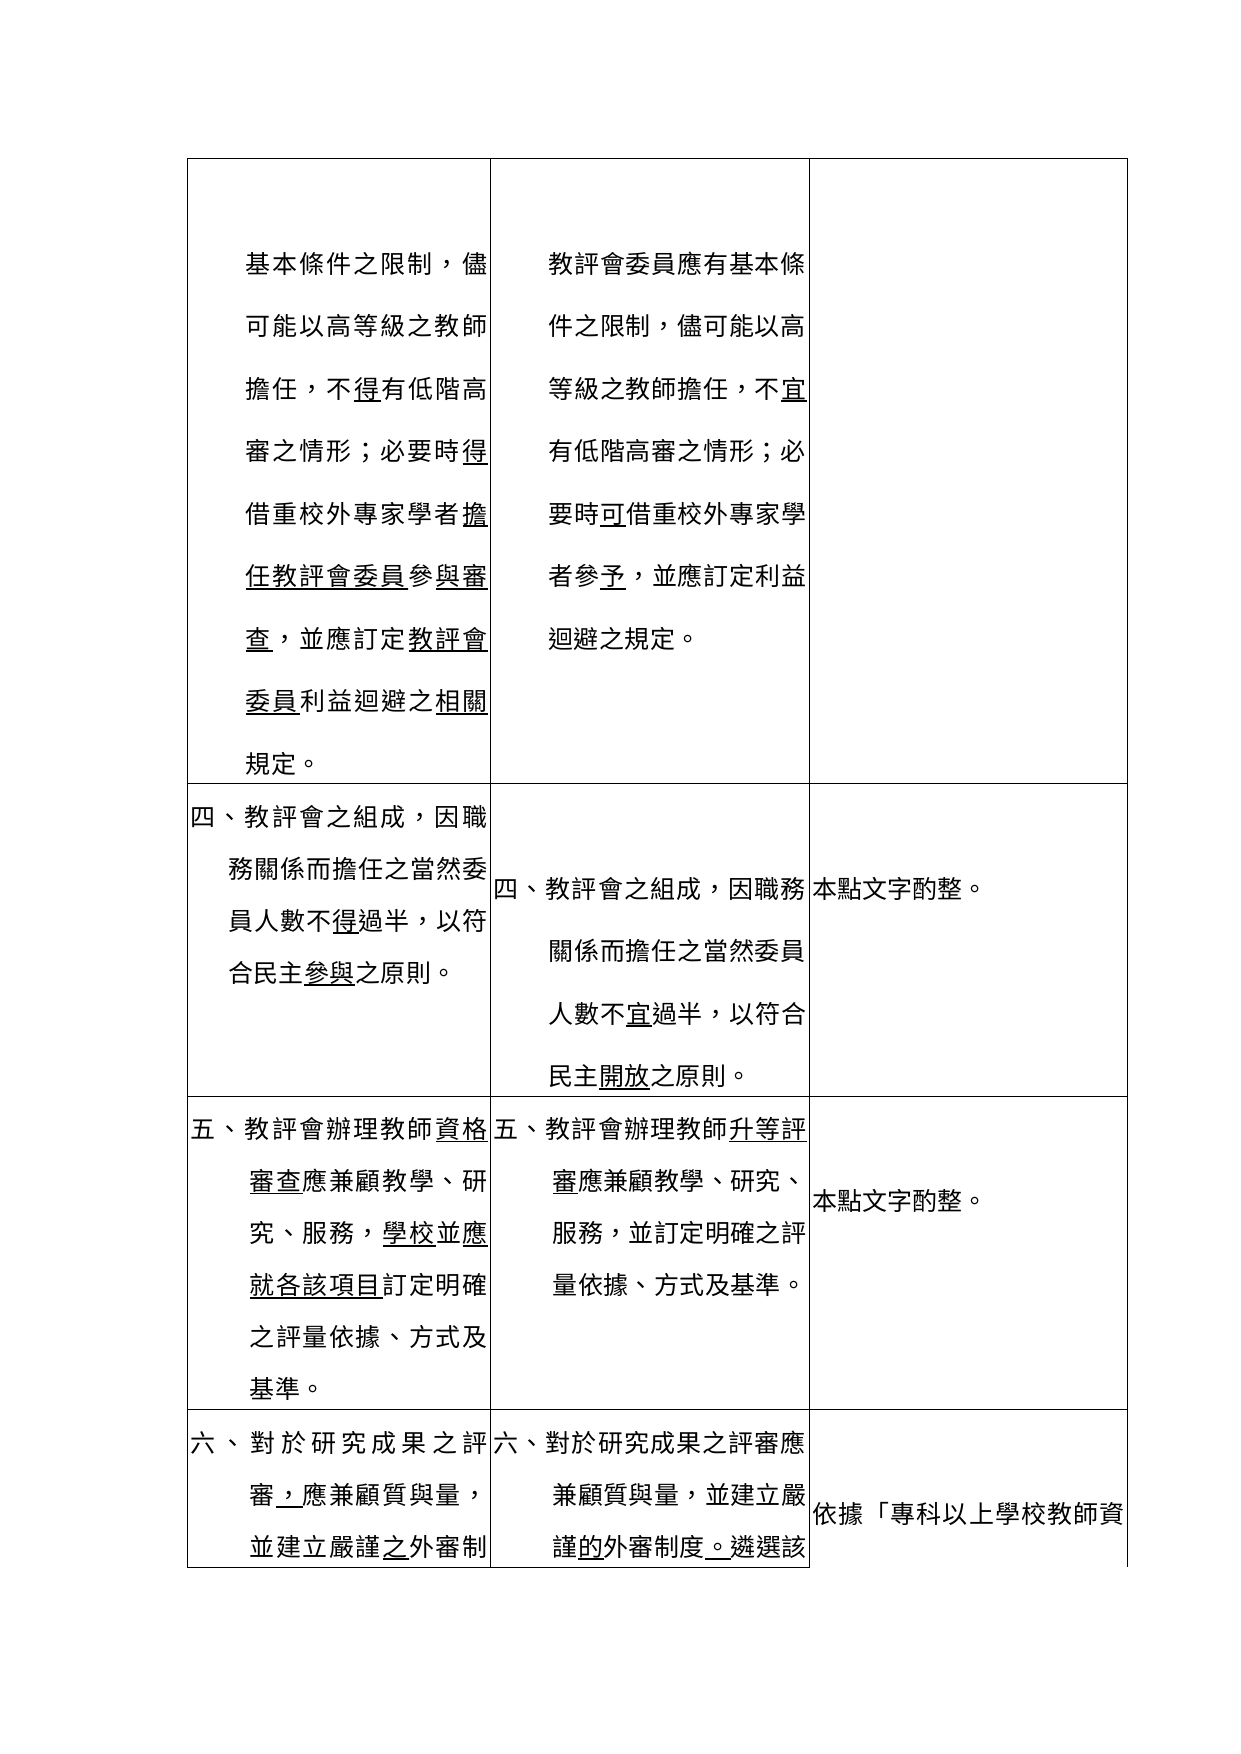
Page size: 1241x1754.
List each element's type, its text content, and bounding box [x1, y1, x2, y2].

table_cell 六、對於研究成果之評審，應兼顧質與量，並建立嚴謹之外審制 [188, 1410, 490, 1567]
table_cell 本點文字酌整。 [810, 1097, 1127, 1409]
table_cell 六、對於研究成果之評審應兼顧質與量，並建立嚴謹的外審制度。遴選該 [491, 1410, 809, 1567]
table_cell 依據「專科以上學校教師資 [810, 1410, 1127, 1567]
table_cell 基本條件之限制，儘可能以高等級之教師擔任，不得有低階高審之情形；必要時得借重校外專家學者擔任教評會委員參與審查，並應訂定教評會委員利益迴避之相關規定。 [188, 159, 490, 783]
table_cell [810, 159, 1127, 783]
table_cell 五、教評會辦理教師升等評審應兼顧教學、研究、服務，並訂定明確之評量依據、方式及基準。 [491, 1097, 809, 1409]
table_cell 本點文字酌整。 [810, 784, 1127, 1096]
table_cell 四、教評會之組成，因職務關係而擔任之當然委員人數不宜過半，以符合民主開放之原則。 [491, 784, 809, 1096]
table_cell 五、教評會辦理教師資格審查應兼顧教學、研究、服務，學校並應就各該項目訂定明確之評量依據、方式及基準。 [188, 1097, 490, 1409]
table_cell 教評會委員應有基本條件之限制，儘可能以高等級之教師擔任，不宜有低階高審之情形；必要時可借重校外專家學者參予，並應訂定利益迴避之規定。 [491, 159, 809, 783]
table_cell 四、教評會之組成，因職務關係而擔任之當然委員人數不得過半，以符合民主參與之原則。 [188, 784, 490, 1096]
